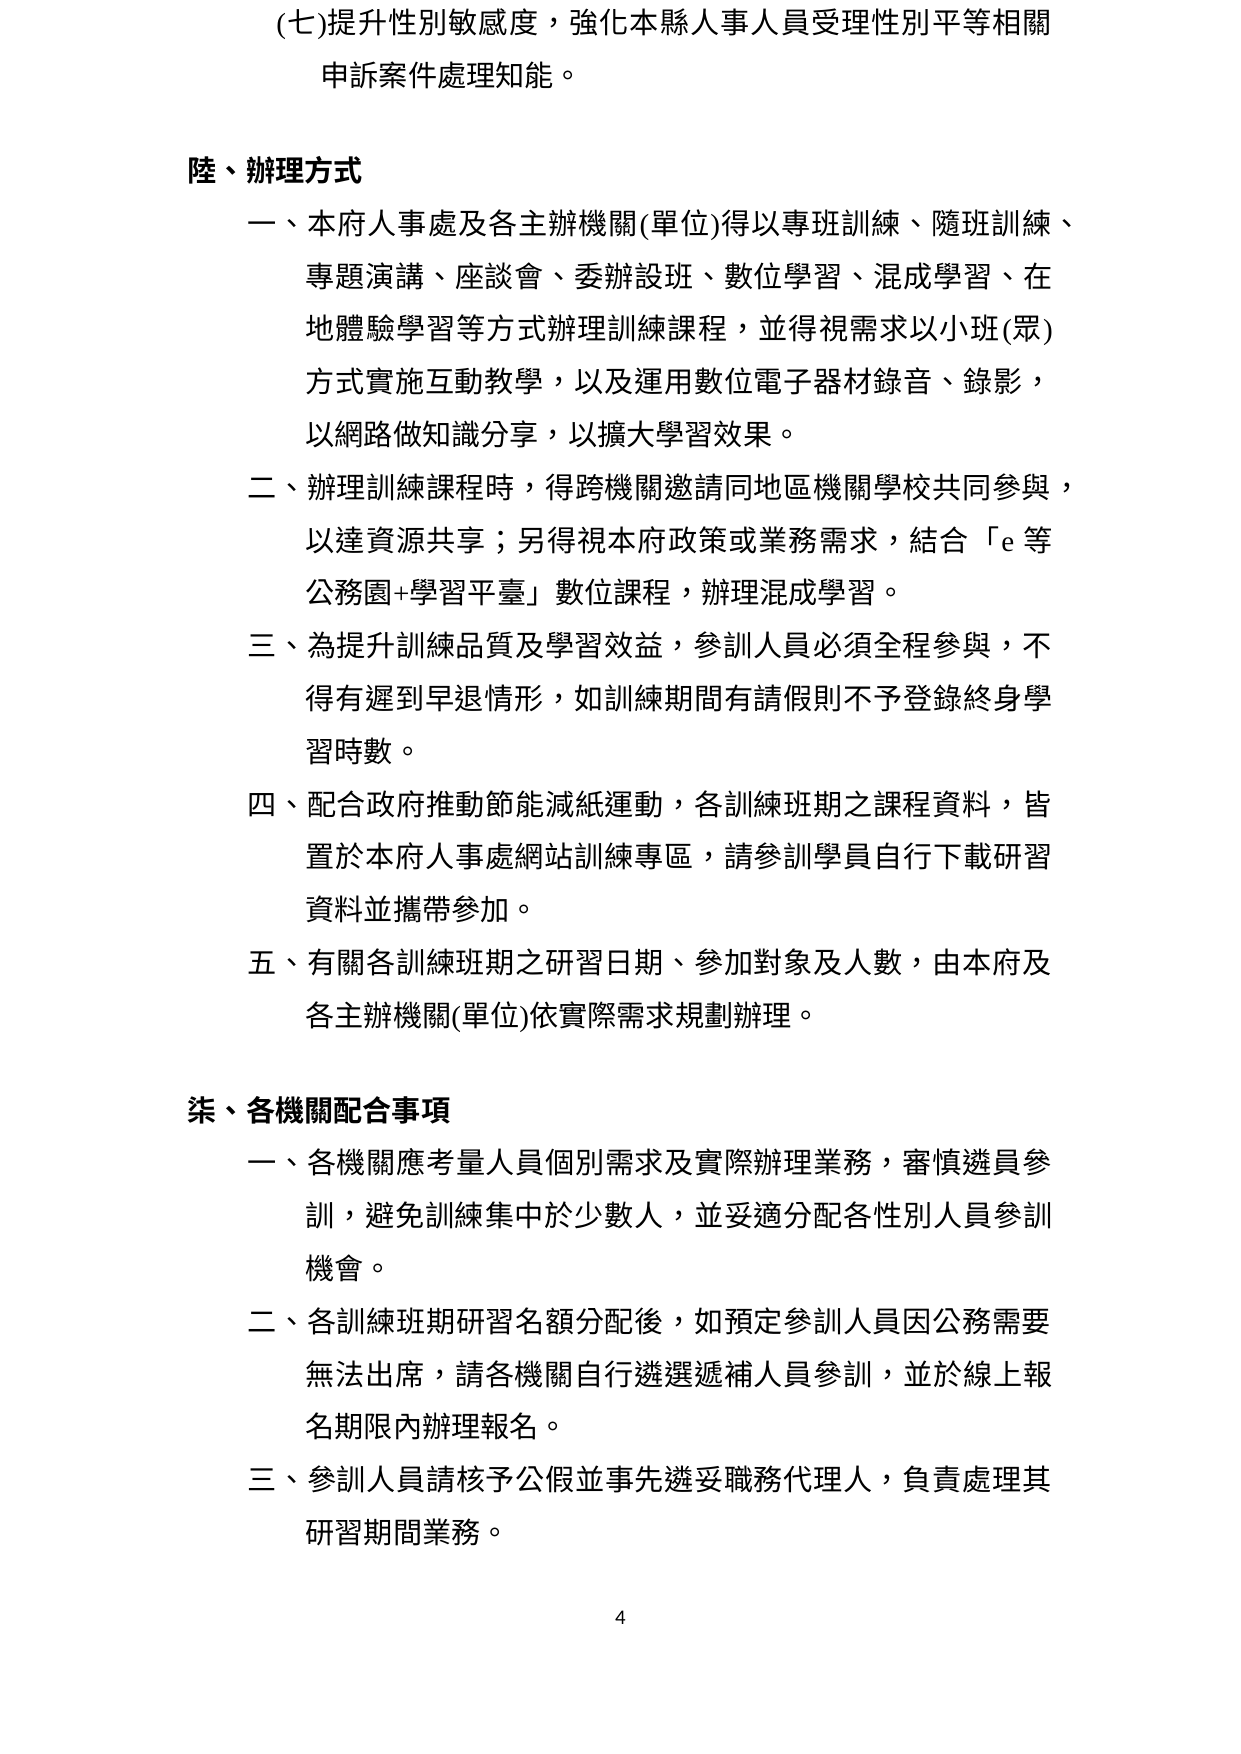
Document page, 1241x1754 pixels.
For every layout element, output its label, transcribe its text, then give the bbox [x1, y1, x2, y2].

text 二、各訓練班期研習名額分配後，如預定參訓人員因公務需要無法出席，請各機關自行遴選遞補人員參訓，並於線上報名期限內辦理報名。 [247, 1298, 1053, 1446]
text 一、各機關應考量人員個別需求及實際辦理業務，審慎遴員參訓，避免訓練集中於少數人，並妥適分配各性別人員參訓機會。 [247, 1140, 1053, 1288]
text 陸、辦理方式 [187, 147, 1053, 190]
text 三、為提升訓練品質及學習效益，參訓人員必須全程參與，不得有遲到早退情形，如訓練期間有請假則不予登錄終身學習時數。 [247, 623, 1053, 771]
text 二、辦理訓練課程時，得跨機關邀請同地區機關學校共同參與，以達資源共享；另得視本府政策或業務需求，結合「e 等公務園+學習平臺」數位課程，辦理混成學習。 [247, 464, 1053, 612]
text (七)提升性別敏感度，強化本縣人事人員受理性別平等相關申訴案件處理知能。 [276, 0, 1053, 95]
text 柒、各機關配合事項 [187, 1087, 1053, 1129]
text 三、參訓人員請核予公假並事先遴妥職務代理人，負責處理其研習期間業務。 [247, 1457, 1053, 1552]
text 一、本府人事處及各主辦機關(單位)得以專班訓練、隨班訓練、專題演講、座談會、委辦設班、數位學習、混成學習、在地體驗學習等方式辦理訓練課程，並得視需求以小班(眾)方式實施互動教學，以及運用數位電子器材錄音、錄影，以網路做知識分享，以擴大學習效果。 [247, 200, 1053, 454]
text 四、配合政府推動節能減紙運動，各訓練班期之課程資料，皆置於本府人事處網站訓練專區，請參訓學員自行下載研習資料並攜帶參加。 [247, 781, 1053, 929]
text 五、有關各訓練班期之研習日期、參加對象及人數，由本府及各主辦機關(單位)依實際需求規劃辦理。 [247, 940, 1053, 1035]
